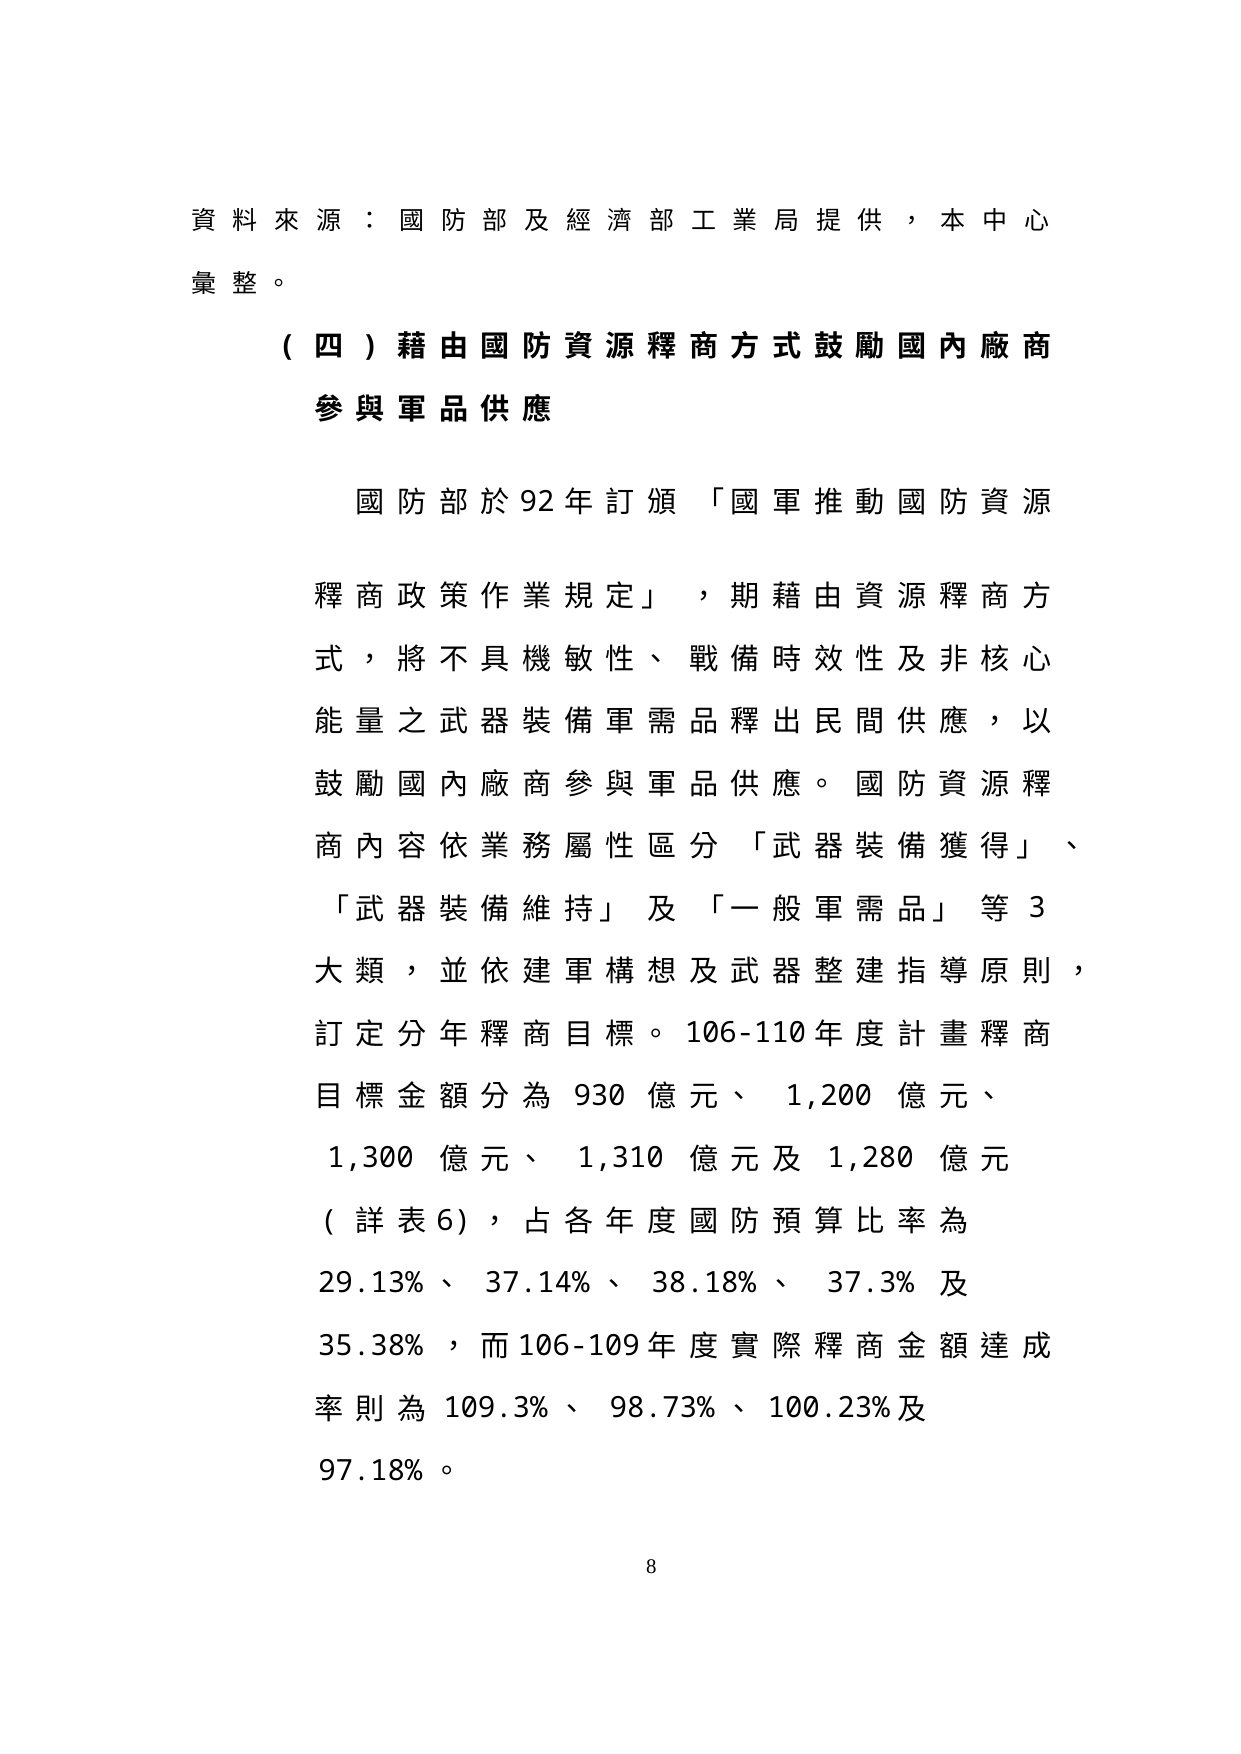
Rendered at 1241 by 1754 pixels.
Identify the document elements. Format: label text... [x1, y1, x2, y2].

text 國防部於92年訂頒「國軍推動國防資源釋商政策作業規定」，期藉由資源釋商方式，將不具機敏性、戰備時效性及非核心能量之武器裝備軍需品釋出民間供應，以鼓勵國內廠商參與軍品供應。國防資源釋商內容依業務屬性區分「武器裝備獲得」、「武器裝備維持」及「一般軍需品」等3大類，並依建軍構想及武器整建指導原則，訂定分年釋商目標。106-110年度計畫釋商目標金額分為930億元、1,200億元、1,300億元、1,310億元及1,280億元(詳表6)，占各年度國防預算比率為29.13%、37.14%、38.18%、37.3%及35.38%，而106-109年度實際釋商金額達成率則為109.3%、98.73%、100.23%及97.18%。 [271, 427, 1058, 1490]
text 資料來源：國防部及經濟部工業局提供，本中心彙整。 [183, 177, 1058, 302]
text (四)藉由國防資源釋商方式鼓勵國內廠商參與軍品供應 [242, 302, 1058, 427]
